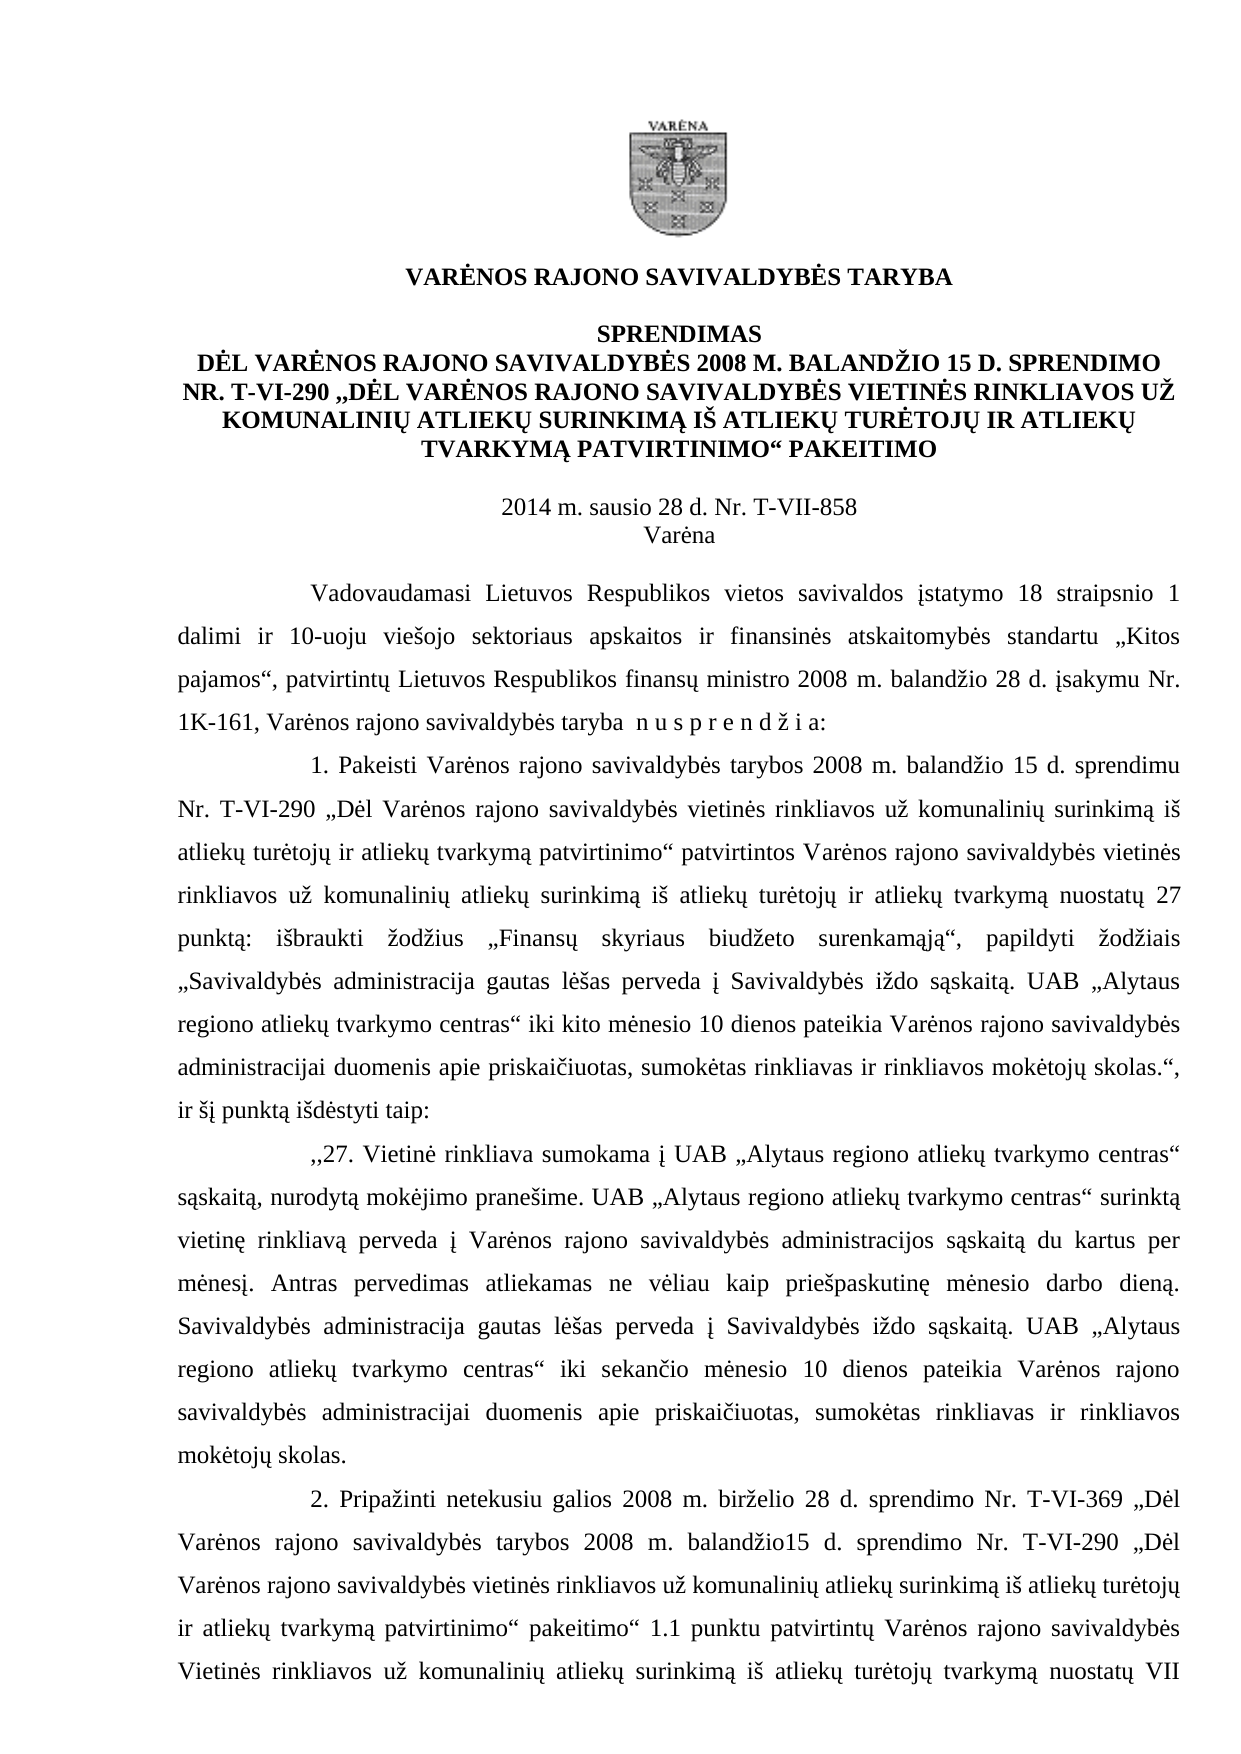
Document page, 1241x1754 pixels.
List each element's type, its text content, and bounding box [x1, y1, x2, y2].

text Varėna [177, 521, 1181, 549]
text 2014 m. sausio 28 d. Nr. T-VII-858 [177, 492, 1181, 521]
text 1. Pakeisti Varėnos rajono savivaldybės tarybos 2008 m. balandžio 15 d. sprendimu Nr. T-VI-290 „Dėl Varėnos rajono savivaldybės vietinės rinkliavos už komunalinių surinkimą iš atliekų turėtojų ir atliekų tvarkymą patvirtinimo“ patvirtintos Varėnos rajono savivaldybės vietinės rinkliavos už komunalinių atliekų surinkimą iš atliekų turėtojų ir atliekų tvarkymą nuostatų 27 punktą: išbraukti žodžius „Finansų skyriaus biudžeto surenkamąją“, papildyti žodžiais „Savivaldybės administracija gautas lėšas perveda į Savivaldybės iždo sąskaitą. UAB „Alytaus regiono atliekų tvarkymo centras“ iki kito mėnesio 10 dienos pateikia Varėnos rajono savivaldybės administracijai duomenis apie priskaičiuotas, sumokėtas rinkliavas ir rinkliavos mokėtojų skolas.“, ir šį punktą išdėstyti taip: [177, 751, 1181, 1124]
text DĖL VARĖNOS RAJONO SAVIVALDYBĖS 2008 M. BALANDŽIO 15 D. SPRENDIMO NR. T-VI-290 ,,DĖL VARĖNOS RAJONO SAVIVALDYBĖS VIETINĖS RINKLIAVOS UŽ KOMUNALINIŲ ATLIEKŲ SURINKIMĄ IŠ ATLIEKŲ TURĖTOJŲ IR ATLIEKŲ TVARKYMĄ PATVIRTINIMO“ PAKEITIMO [177, 348, 1181, 463]
text ir atliekų tvarkymą patvirtinimo“ pakeitimo“ 1.1 punktu patvirtintų Varėnos rajono savivaldybės Vietinės rinkliavos už komunalinių atliekų surinkimą iš atliekų turėtojų tvarkymą nuostatų VII [177, 1613, 1181, 1685]
text ,,27. Vietinė rinkliava sumokama į UAB „Alytaus regiono atliekų tvarkymo centras“ sąskaitą, nurodytą mokėjimo pranešime. UAB „Alytaus regiono atliekų tvarkymo centras“ surinktą vietinę rinkliavą perveda į Varėnos rajono savivaldybės administracijos sąskaitą du kartus per mėnesį. Antras pervedimas atliekamas ne vėliau kaip priešpaskutinę mėnesio darbo dieną. Savivaldybės administracija gautas lėšas perveda į Savivaldybės iždo sąskaitą. UAB „Alytaus regiono atliekų tvarkymo centras“ iki sekančio mėnesio 10 dienos pateikia Varėnos rajono savivaldybės administracijai duomenis apie priskaičiuotas, sumokėtas rinkliavas ir rinkliavos mokėtojų skolas. [177, 1139, 1181, 1469]
text SPRENDIMAS [177, 319, 1181, 348]
text 2. Pripažinti netekusiu galios 2008 m. birželio 28 d. sprendimo Nr. T-VI-369 „Dėl Varėnos rajono savivaldybės tarybos 2008 m. balandžio15 d. sprendimo Nr. T-VI-290 „Dėl Varėnos rajono savivaldybės vietinės rinkliavos už komunalinių atliekų surinkimą iš atliekų turėtojų [177, 1484, 1181, 1599]
text Vadovaudamasi Lietuvos Respublikos vietos savivaldos įstatymo 18 straipsnio 1 dalimi ir 10-uoju viešojo sektoriaus apskaitos ir finansinės atskaitomybės standartu „Kitos pajamos“, patvirtintų Lietuvos Respublikos finansų ministro 2008 m. balandžio 28 d. įsakymu Nr. 1K-161, Varėnos rajono savivaldybės taryba n u s p r e n d ž i a: [177, 578, 1181, 736]
text VARĖNOS RAJONO SAVIVALDYBĖS TARYBA [177, 262, 1181, 291]
